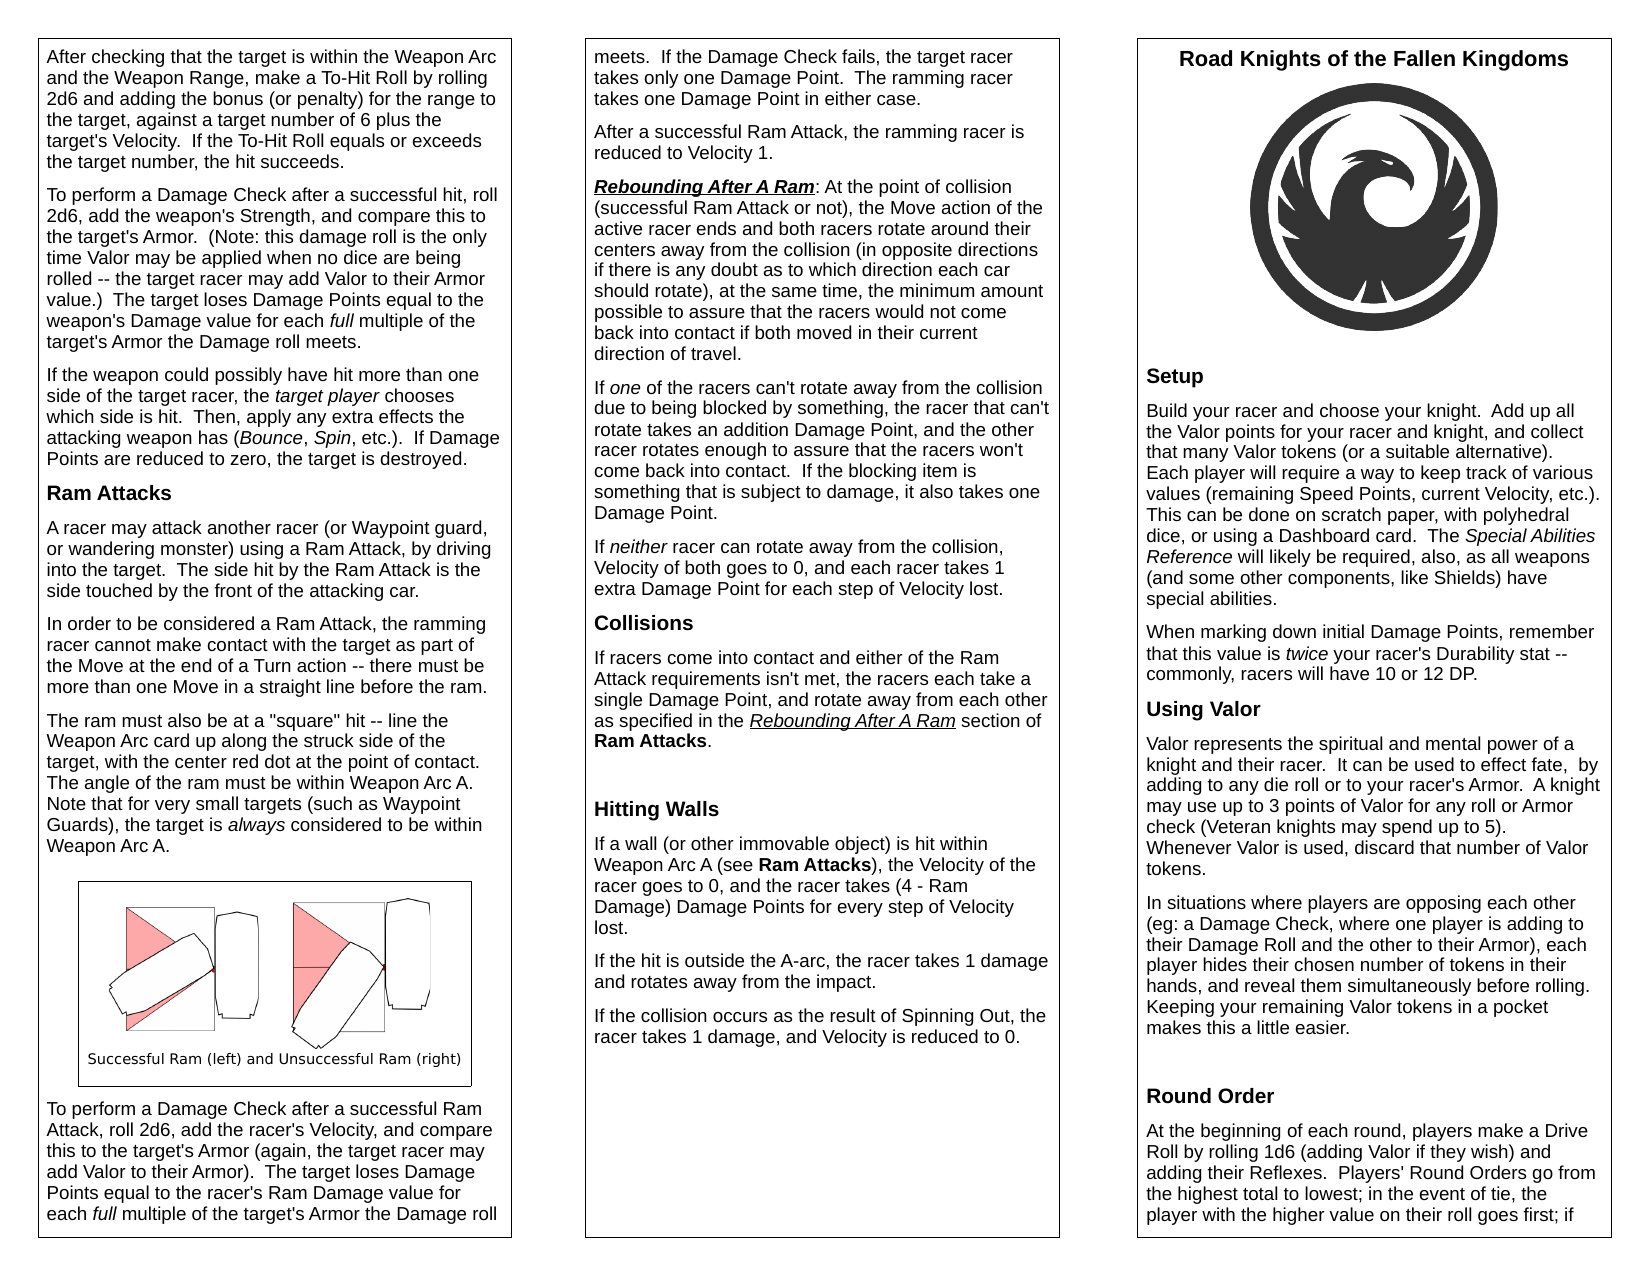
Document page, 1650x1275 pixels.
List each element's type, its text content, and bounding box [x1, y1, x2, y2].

text Valor represents the spiritual and mental power of a knight and their racer. It can be used to effect fate, by adding to any die roll or to your racer's Armor. A knight may use up to 3 points of Valor for any roll or Armor check (Veteran knights may spend up to 5). Whenever Valor is used, discard that number of Valor tokens. [1146, 733, 1602, 879]
text If the weapon could possibly have hit more than one side of the target racer, the target player chooses which side is hit. Then, apply any extra effects the attacking weapon has (Bounce, Spin, etc.). If Damage Points are reduced to zero, the target is destroyed. [46, 364, 502, 469]
text Ram Attacks [46, 482, 502, 505]
text After a successful Ram Attack, the ramming racer is reduced to Velocity 1. [594, 122, 1050, 164]
text If the collision occurs as the result of Spinning Out, the racer takes 1 damage, and Velocity is reduced to 0. [594, 1005, 1050, 1047]
text After checking that the target is within the Weapon Arc and the Weapon Range, make a To-Hit Roll by rolling 2d6 and adding the bonus (or penalty) for the range to the target, against a target number of 6 plus the target's Velocity. If the To-Hit Roll equals or exceeds the target number, the hit succeeds. [46, 46, 502, 172]
text To perform a Damage Check after a successful Ram Attack, roll 2d6, add the racer's Velocity, and compare this to the target's Armor (again, the target racer may add Valor to their Armor). The target loses Damage Points equal to the racer's Ram Damage value for each full multiple of the target's Armor the Damage roll [46, 869, 502, 1224]
text In order to be considered a Ram Attack, the ramming racer cannot make contact with the target as part of the Move at the end of a Turn action -- there must be more than one Move in a straight line before the ram. [46, 614, 502, 697]
picture [291, 898, 431, 1049]
picture [1250, 83, 1498, 331]
picture [108, 907, 259, 1031]
text Collisions [594, 611, 1050, 635]
text meets. If the Damage Check fails, the target racer takes only one Damage Point. The ramming racer takes one Damage Point in either case. [594, 46, 1050, 109]
text Successful Ram (left) and Unsuccessful Ram (right) [87, 1051, 462, 1068]
text If a wall (or other immovable object) is hit within Weapon Arc A (see Ram Attacks), the Velocity of the racer goes to 0, and the racer takes (4 - Ram Damage) Damage Points for every step of Velocity lost. [594, 833, 1050, 938]
text Using Valor [1146, 697, 1602, 721]
text A racer may attack another racer (or Waypoint guard, or wandering monster) using a Ram Attack, by driving into the target. The side hit by the Ram Attack is the side touched by the front of the attacking car. [46, 517, 502, 601]
text If neither racer can rotate away from the collision, Velocity of both goes to 0, and each racer takes 1 extra Damage Point for each step of Velocity lost. [594, 536, 1050, 599]
text When marking down initial Damage Points, remember that this value is twice your racer's Durability stat -- commonly, racers will have 10 or 12 DP. [1146, 622, 1602, 685]
text If the hit is outside the A-arc, the racer takes 1 damage and rotates away from the impact. [594, 951, 1050, 993]
text Rebounding After A Ram: At the point of collision (successful Ram Attack or not), the Move action of the active racer ends and both racers rotate around their centers away from the collision (in opposite directions if there is any doubt as to which direction each car should rotate), at the same time, the minimum amount possible to assure that the racers would not come back into contact if both moved in their current direction of travel. [594, 176, 1050, 364]
text In situations where players are opposing each other (eg: a Damage Check, where one player is adding to their Damage Roll and the other to their Armor), each player hides their chosen number of tokens in their hands, and reveal them simultaneously before rolling. Keeping your remaining Valor tokens in a pocket makes this a little easier. [1146, 892, 1602, 1039]
text The ram must also be at a "square" hit -- line the Weapon Arc card up along the struck side of the target, with the center red dot at the point of contact. The angle of the ram must be within Weapon Arc A. Note that for very small targets (such as Waypoint Guards), the target is always considered to be within Weapon Arc A. [46, 710, 502, 857]
text If one of the racers can't rotate away from the collision due to being blocked by something, the racer that can't rotate takes an addition Damage Point, and the other racer rotates enough to assure that the racers won't come back into contact. If the blocking item is something that is subject to damage, it also takes one Damage Point. [594, 377, 1050, 524]
text At the beginning of each round, players make a Drive Roll by rolling 1d6 (adding Valor if they wish) and adding their Reflexes. Players' Round Orders go from the highest total to lowest; in the event of tie, the player with the higher value on their roll goes first; if [1146, 1120, 1602, 1225]
text If racers come into contact and either of the Ram Attack requirements isn't met, the racers each take a single Damage Point, and rotate away from each other as specified in the Rebounding After A Ram section of Ram Attacks. [594, 647, 1050, 752]
text Road Knights of the Fallen Kingdoms [1146, 46, 1602, 71]
text Build your racer and choose your knight. Add up all the Valor points for your racer and knight, and collect that many Valor tokens (or a suitable alternative). Each player will require a way to keep track of various values (remaining Speed Points, current Velocity, etc.). This can be done on scratch paper, with polyhedral dice, or using a Dashboard card. The Special Abilities Reference will likely be required, also, as all weapons (and some other components, like Shields) have special abilities. [1146, 400, 1602, 609]
text Setup [1146, 364, 1602, 388]
text Round Order [1146, 1084, 1602, 1108]
text Hitting Walls [594, 798, 1050, 821]
text To perform a Damage Check after a successful hit, roll 2d6, add the weapon's Strength, and compare this to the target's Armor. (Note: this damage roll is the only time Valor may be applied when no dice are being rolled -- the target racer may add Valor to their Armor value.) The target loses Damage Points equal to the weapon's Damage value for each full multiple of the target's Armor the Damage roll meets. [46, 184, 502, 352]
